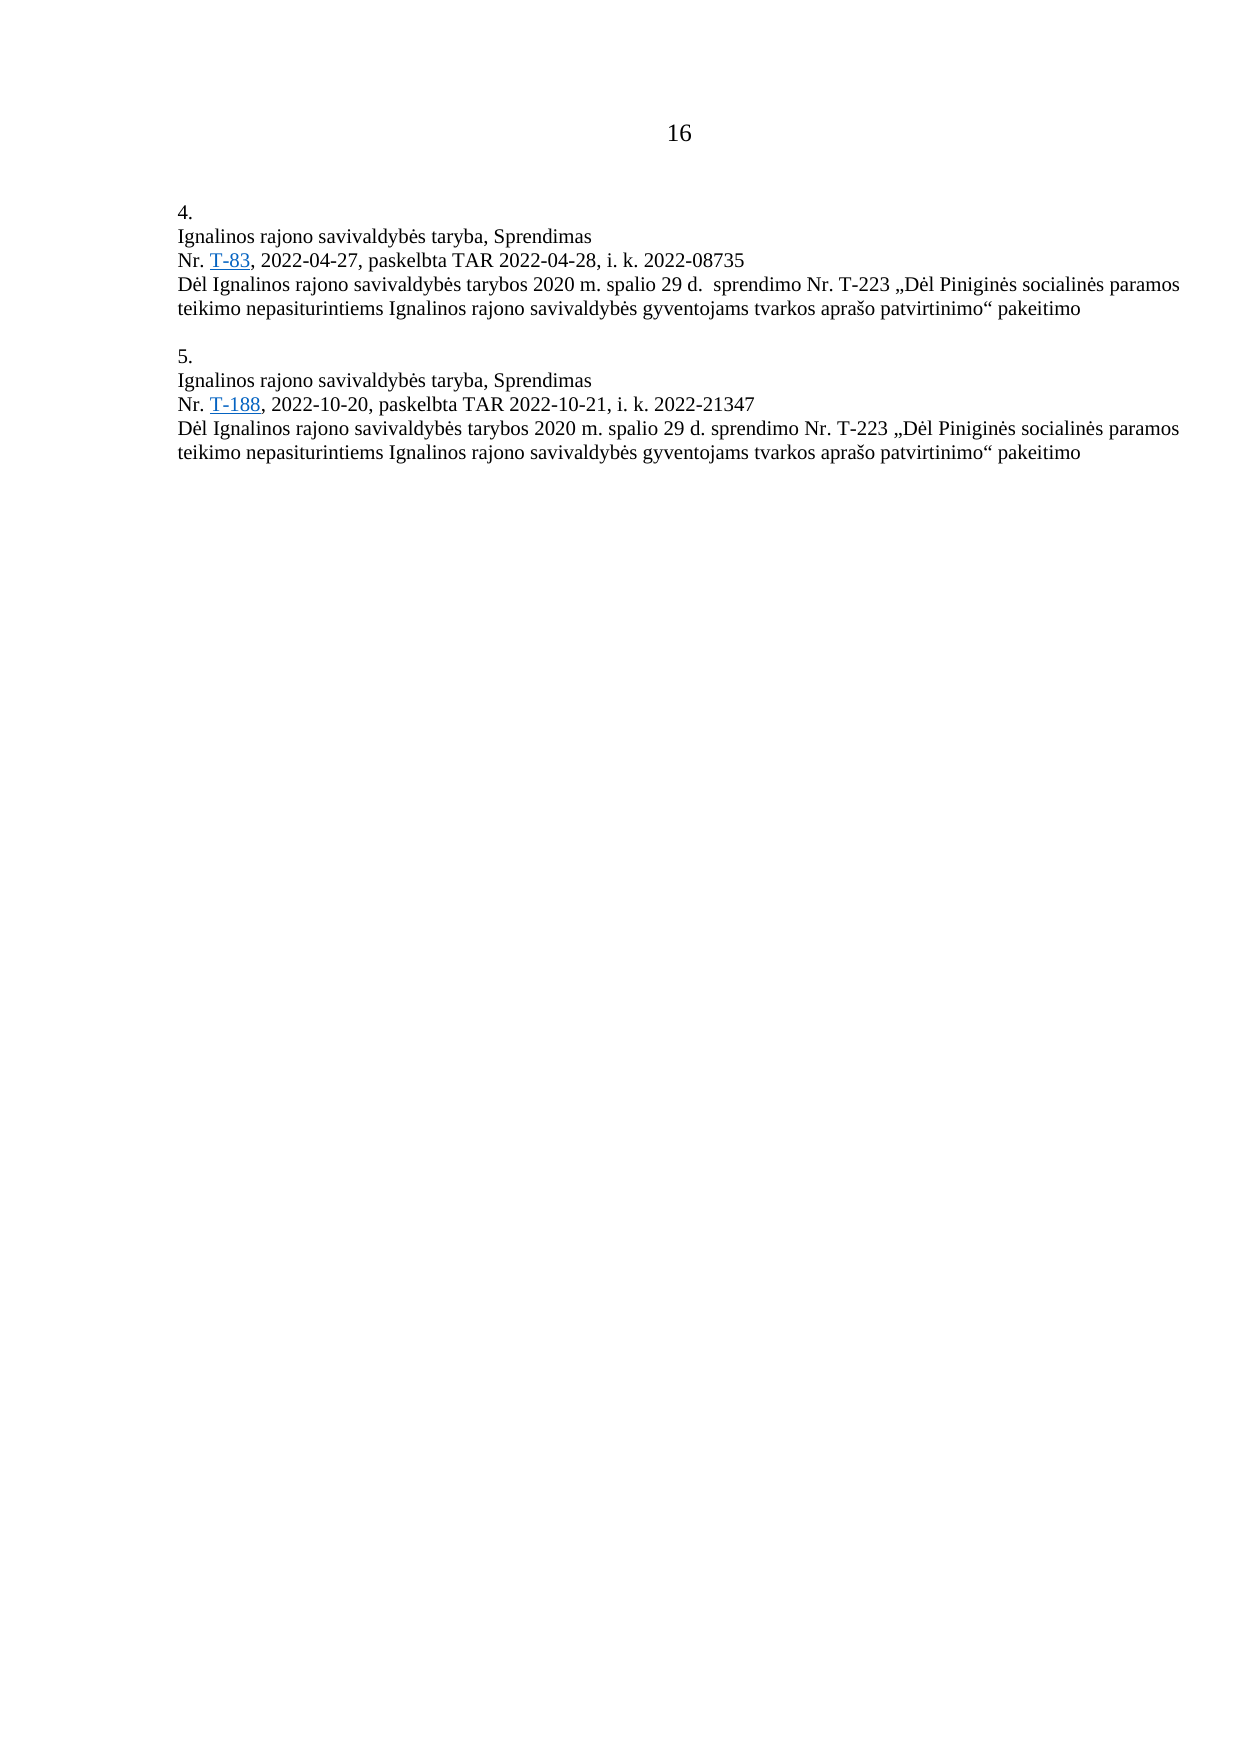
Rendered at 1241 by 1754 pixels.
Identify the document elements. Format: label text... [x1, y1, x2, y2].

text Nr. T-188, 2022-10-20, paskelbta TAR 2022-10-21, i. k. 2022-21347 [177, 392, 1181, 416]
text Dėl Ignalinos rajono savivaldybės tarybos 2020 m. spalio 29 d. sprendimo Nr. T-223 „Dėl Piniginės socialinės paramos teikimo nepasiturintiems Ignalinos rajono savivaldybės gyventojams tvarkos aprašo patvirtinimo“ pakeitimo [177, 272, 1181, 320]
text Dėl Ignalinos rajono savivaldybės tarybos 2020 m. spalio 29 d. sprendimo Nr. T-223 „Dėl Piniginės socialinės paramos teikimo nepasiturintiems Ignalinos rajono savivaldybės gyventojams tvarkos aprašo patvirtinimo“ pakeitimo [177, 416, 1181, 464]
text Nr. T-83, 2022-04-27, paskelbta TAR 2022-04-28, i. k. 2022-08735 [177, 248, 1181, 272]
text Ignalinos rajono savivaldybės taryba, Sprendimas [177, 224, 1181, 248]
text Ignalinos rajono savivaldybės taryba, Sprendimas [177, 368, 1181, 392]
text 5. [177, 344, 1181, 368]
text 4. [177, 200, 1181, 224]
